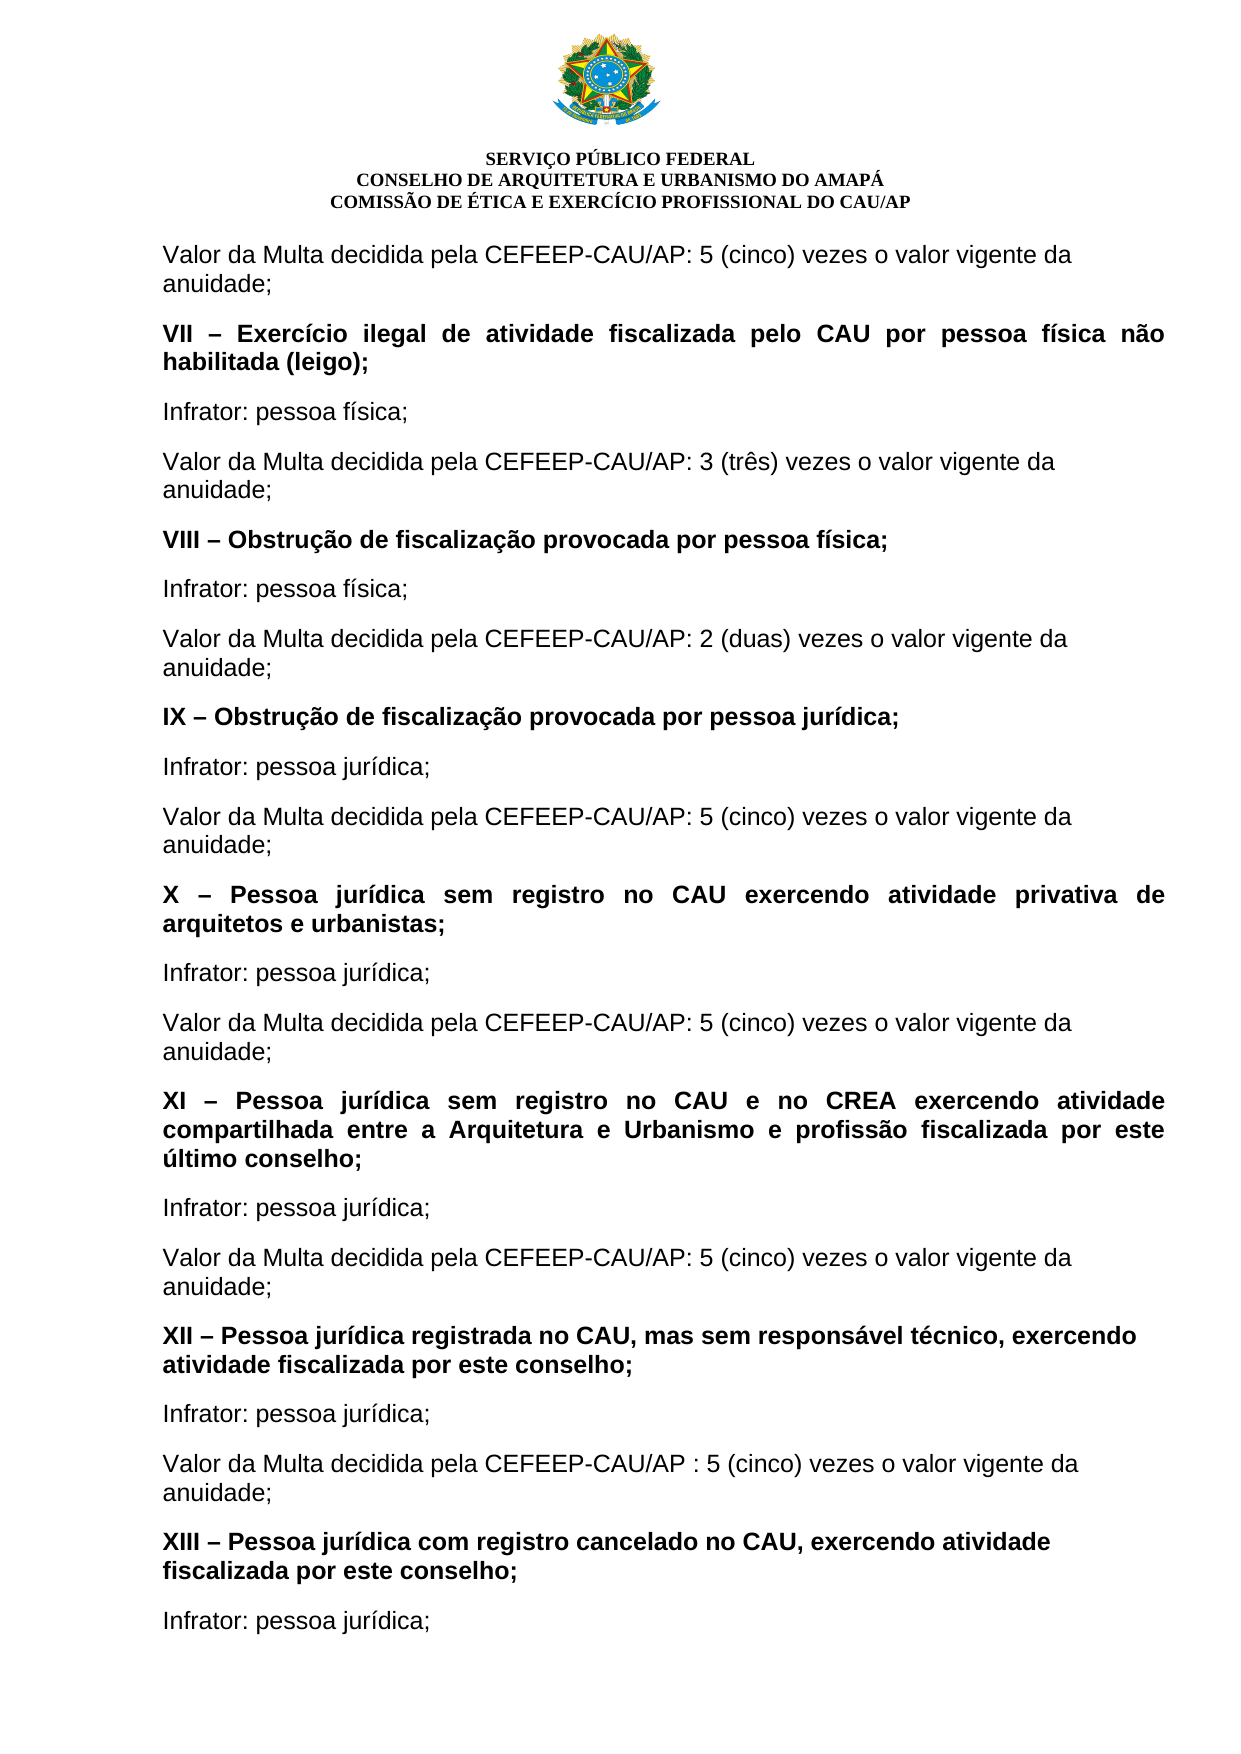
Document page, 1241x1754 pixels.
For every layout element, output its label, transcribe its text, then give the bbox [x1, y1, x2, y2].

text XI – Pessoa jurídica sem registro no CAU e no CREA exercendo atividade compartilhada entre a Arquitetura e Urbanismo e profissão fiscalizada por este último conselho; [162, 1086, 1167, 1172]
text X – Pessoa jurídica sem registro no CAU exercendo atividade privativa de arquitetos e urbanistas; [162, 880, 1167, 937]
text VIII – Obstrução de fiscalização provocada por pessoa física; [162, 525, 1167, 553]
text XIII – Pessoa jurídica com registro cancelado no CAU, exercendo atividade fiscalizada por este conselho; [162, 1527, 1167, 1585]
text Valor da Multa decidida pela CEFEEP-CAU/AP: 3 (três) vezes o valor vigente da anuidade; [162, 446, 1167, 504]
text Valor da Multa decidida pela CEFEEP-CAU/AP : 5 (cinco) vezes o valor vigente da anuidade; [162, 1449, 1167, 1506]
text IX – Obstrução de fiscalização provocada por pessoa jurídica; [162, 702, 1167, 731]
text Infrator: pessoa jurídica; [162, 752, 1167, 781]
text XII – Pessoa jurídica registrada no CAU, mas sem responsável técnico, exercendo atividade fiscalizada por este conselho; [162, 1321, 1167, 1378]
text Valor da Multa decidida pela CEFEEP-CAU/AP: 5 (cinco) vezes o valor vigente da anuidade; [162, 801, 1167, 859]
text Infrator: pessoa jurídica; [162, 1193, 1167, 1222]
text Infrator: pessoa jurídica; [162, 1606, 1167, 1634]
text Infrator: pessoa jurídica; [162, 1399, 1167, 1428]
text Infrator: pessoa física; [162, 574, 1167, 603]
text Valor da Multa decidida pela CEFEEP-CAU/AP: 5 (cinco) vezes o valor vigente da anuidade; [162, 1008, 1167, 1065]
text Valor da Multa decidida pela CEFEEP-CAU/AP: 2 (duas) vezes o valor vigente da anuidade; [162, 624, 1167, 681]
text VII – Exercício ilegal de atividade fiscalizada pelo CAU por pessoa física não habilitada (leigo); [162, 318, 1167, 376]
text Valor da Multa decidida pela CEFEEP-CAU/AP: 5 (cinco) vezes o valor vigente da anuidade; [162, 1243, 1167, 1300]
text Infrator: pessoa jurídica; [162, 958, 1167, 987]
text Valor da Multa decidida pela CEFEEP-CAU/AP: 5 (cinco) vezes o valor vigente da anuidade; [162, 240, 1167, 298]
text Infrator: pessoa física; [162, 397, 1167, 426]
